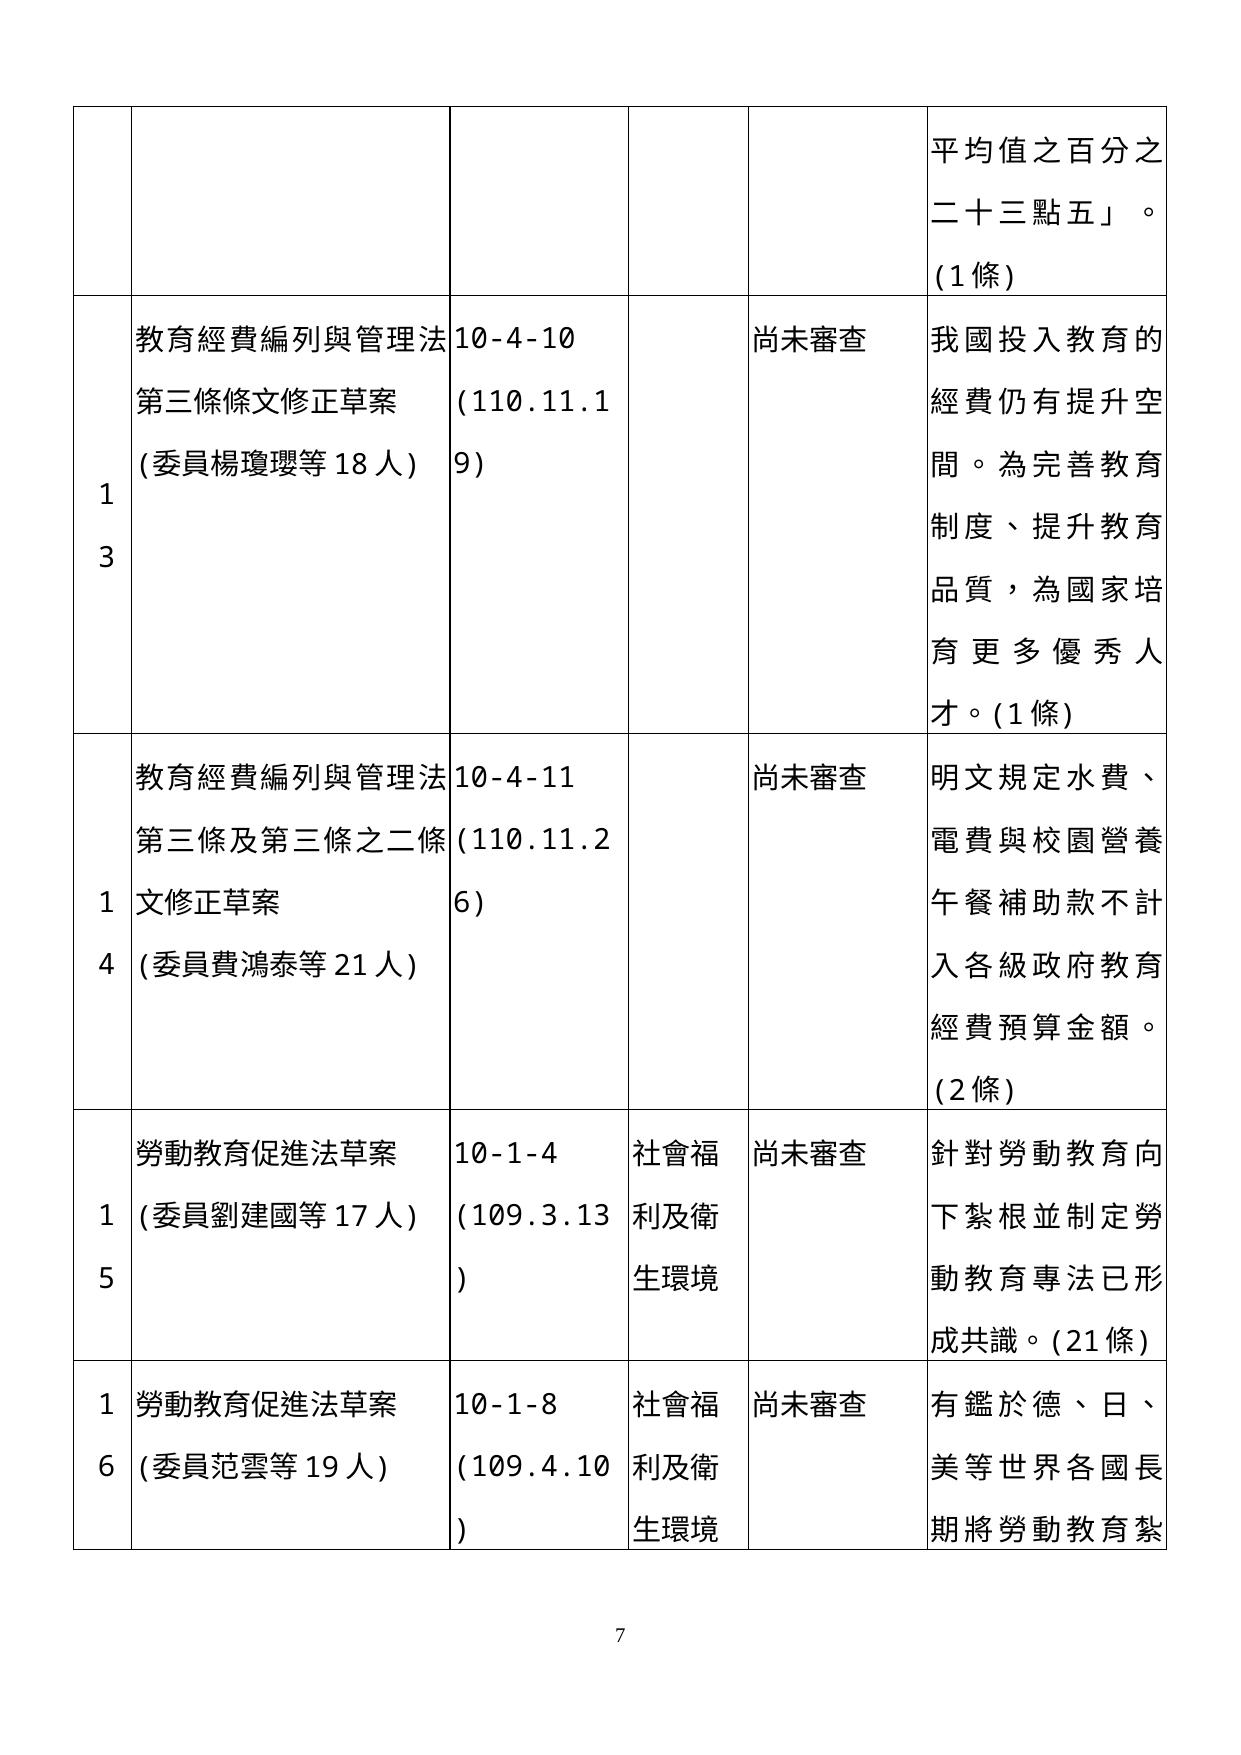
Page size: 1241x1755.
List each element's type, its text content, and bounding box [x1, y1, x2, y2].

table_cell 勞動教育促進法草案 (委員范雲等19人) [132, 1361, 449, 1549]
table_cell 尚未審查 [749, 1361, 927, 1549]
table_cell 社會福利及衛生環境 [629, 1110, 748, 1360]
table_cell 我國投入教育的經費仍有提升空間。為完善教育制度、提升教育品質，為國家培育更多優秀人才。(1條) [928, 296, 1166, 733]
table_cell [749, 107, 927, 294]
table_cell 尚未審查 [749, 1110, 927, 1360]
table_cell 10-4-11 (110.11.26) [451, 734, 628, 1109]
table_cell [74, 296, 131, 733]
table_cell 尚未審查 [749, 734, 927, 1109]
table_cell 針對勞動教育向下紮根並制定勞動教育專法已形成共識。(21條) [928, 1110, 1166, 1360]
table_cell 尚未審查 [749, 296, 927, 733]
table_cell 10-4-10 (110.11.19) [451, 296, 628, 733]
table_cell 勞動教育促進法草案 (委員劉建國等17人) [132, 1110, 449, 1360]
table_cell 10-1-8 (109.4.10) [451, 1361, 628, 1549]
table_cell [629, 296, 748, 733]
table_cell [74, 107, 131, 294]
table_cell [74, 734, 131, 1109]
table_cell [132, 107, 449, 294]
table_cell 教育經費編列與管理法第三條及第三條之二條文修正草案 (委員費鴻泰等21人) [132, 734, 449, 1109]
table_cell 教育經費編列與管理法第三條條文修正草案 (委員楊瓊瓔等18人) [132, 296, 449, 733]
table_cell 平均值之百分之二十三點五」。(1條) [928, 107, 1166, 294]
table_cell [74, 1110, 131, 1360]
table_cell [451, 107, 628, 294]
table_cell [629, 734, 748, 1109]
table_cell 有鑑於德、日、美等世界各國長期將勞動教育紮 [928, 1361, 1166, 1549]
table_cell 社會福利及衛生環境 [629, 1361, 748, 1549]
table_cell [74, 1361, 131, 1549]
table_cell 10-1-4 (109.3.13) [451, 1110, 628, 1360]
table_cell 明文規定水費、電費與校園營養午餐補助款不計入各級政府教育經費預算金額。(2條) [928, 734, 1166, 1109]
table_cell [629, 107, 748, 294]
